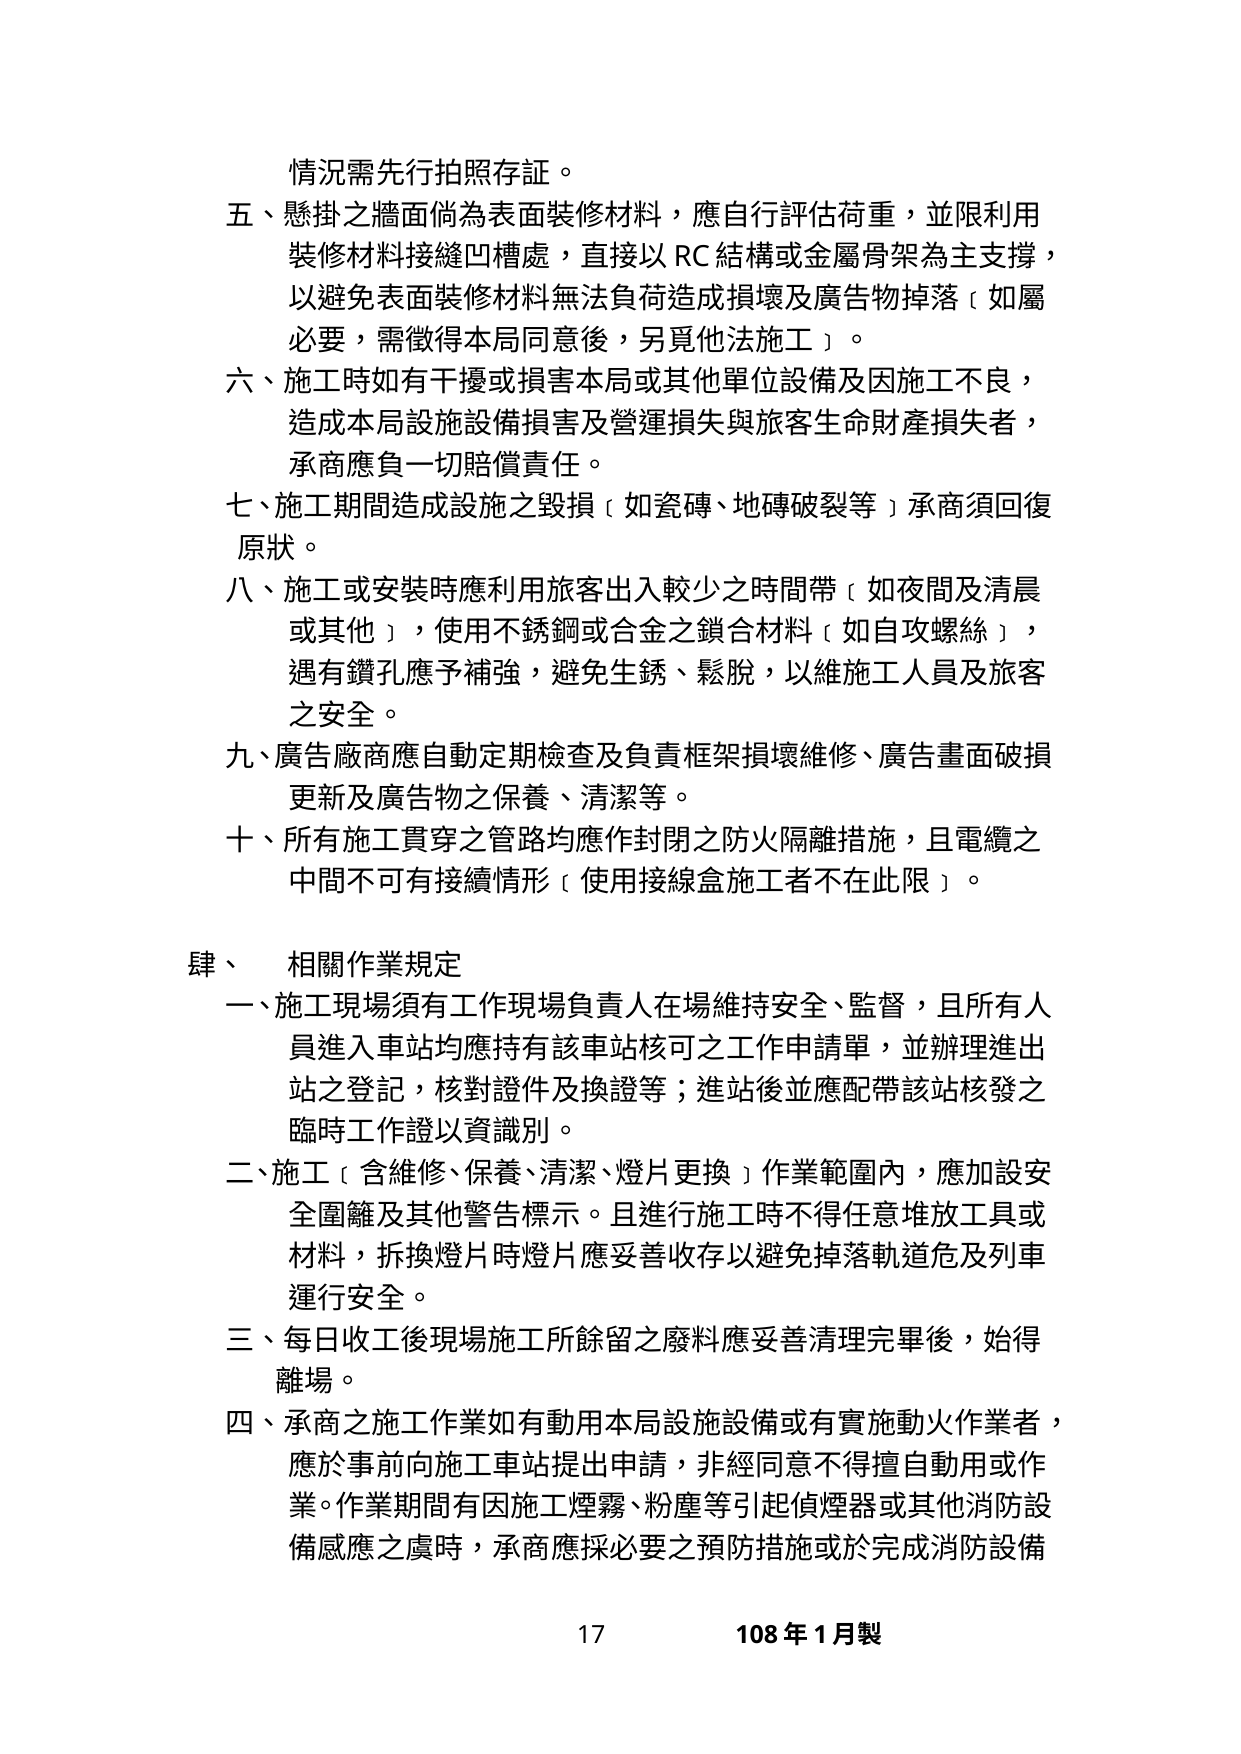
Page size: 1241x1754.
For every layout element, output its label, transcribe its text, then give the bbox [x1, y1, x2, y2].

text 九、廣告廠商應自動定期檢查及負責框架損壞維修、廣告畫面破損更新及廣告物之保養、清潔等。 [226, 733, 1053, 817]
text 七、施工期間造成設施之毀損﹝如瓷磚、地磚破裂等﹞承商須回復原狀。 [226, 483, 1053, 567]
text 五、懸掛之牆面倘為表面裝修材料，應自行評估荷重，並限利用裝修材料接縫凹槽處，直接以RC結構或金屬骨架為主支撐，以避免表面裝修材料無法負荷造成損壞及廣告物掉落﹝如屬必要，需徵得本局同意後，另覓他法施工﹞。 [225, 192, 1053, 358]
text 十、所有施工貫穿之管路均應作封閉之防火隔離措施，且電纜之中間不可有接續情形﹝使用接線盒施工者不在此限﹞。 [225, 817, 1053, 900]
text 一、施工現場須有工作現場負責人在場維持安全、監督，且所有人員進入車站均應持有該車站核可之工作申請單，並辦理進出站之登記，核對證件及換證等；進站後並應配帶該站核發之臨時工作證以資識別。 [225, 983, 1053, 1150]
text 情況需先行拍照存証。 [225, 150, 1053, 192]
text 四、承商之施工作業如有動用本局設施設備或有實施動火作業者，應於事前向施工車站提出申請，非經同意不得擅自動用或作業。作業期間有因施工煙霧、粉塵等引起偵煙器或其他消防設備感應之虞時，承商應採必要之預防措施或於完成消防設備隔離作業後始得施工，另於作業完畢後應負責恢復系統功能正常。 [225, 1400, 1053, 1567]
text 二、施工﹝含維修、保養、清潔、燈片更換﹞作業範圍內，應加設安全圍籬及其他警告標示。且進行施工時不得任意堆放工具或材料，拆換燈片時燈片應妥善收存以避免掉落軌道危及列車運行安全。 [225, 1150, 1053, 1317]
text 八、施工或安裝時應利用旅客出入較少之時間帶﹝如夜間及清晨或其他﹞，使用不銹鋼或合金之鎖合材料﹝如自攻螺絲﹞，遇有鑽孔應予補強，避免生銹、鬆脫，以維施工人員及旅客之安全。 [225, 567, 1053, 733]
text 三、每日收工後現場施工所餘留之廢料應妥善清理完畢後，始得 離場。 [225, 1317, 1053, 1400]
text 六、施工時如有干擾或損害本局或其他單位設備及因施工不良，造成本局設施設備損害及營運損失與旅客生命財產損失者，承商應負一切賠償責任。 [225, 358, 1053, 483]
list 相關作業規定 [187, 942, 1053, 983]
